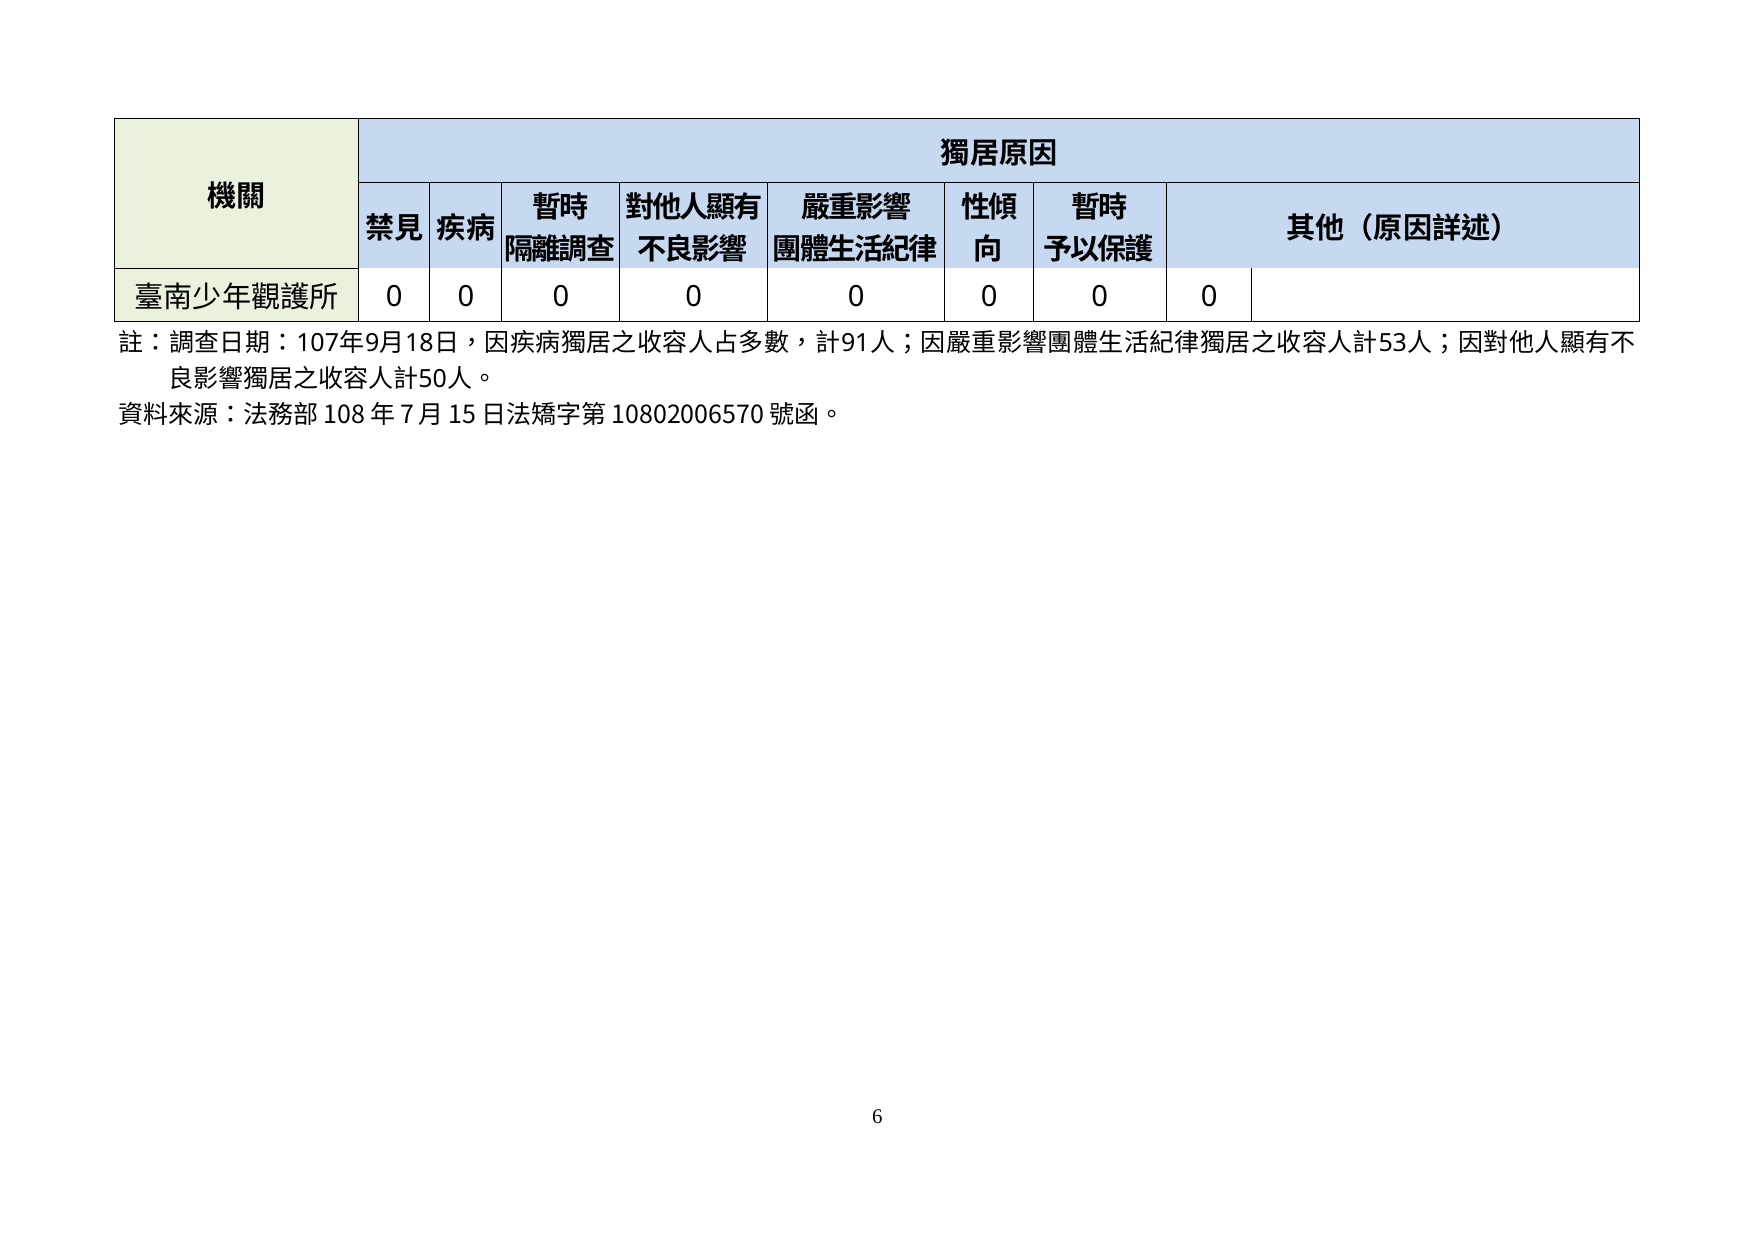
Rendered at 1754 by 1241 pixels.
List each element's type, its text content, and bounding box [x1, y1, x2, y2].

table_cell 對他人顯有 不良影響 [620, 183, 767, 268]
table_cell 0 [359, 268, 429, 321]
table_cell 0 [620, 268, 767, 321]
table_cell 0 [768, 268, 944, 321]
table_cell 嚴重影響 團體生活紀律 [768, 183, 944, 268]
text 資料來源：法務部108年7月15日法矯字第10802006570號函。 [118, 394, 1636, 431]
table_cell 0 [1167, 268, 1251, 321]
table_cell [1252, 268, 1639, 321]
table_cell 0 [502, 268, 619, 321]
table_cell 0 [1034, 268, 1166, 321]
table_cell 禁見 [359, 183, 429, 268]
table_header 機關 [115, 119, 358, 268]
table_cell 暫時 予以保護 [1034, 183, 1166, 268]
table_cell 性傾向 [945, 183, 1033, 268]
table_cell 臺南少年觀護所 [115, 269, 358, 321]
table_cell 0 [430, 268, 501, 321]
table_cell 0 [945, 268, 1033, 321]
table_header 獨居原因 [359, 119, 1639, 182]
subtitle 註：調查日期：107年9月18日，因疾病獨居之收容人占多數，計91人；因嚴重影響團體生活紀律獨居之收容人計53人；因對他人顯有不良影響獨居之收容人計50人。 [118, 322, 1636, 394]
table_cell 疾病 [430, 183, 501, 268]
table_cell 其他（原因詳述） [1167, 183, 1639, 268]
table_cell 暫時 隔離調查 [502, 183, 619, 268]
